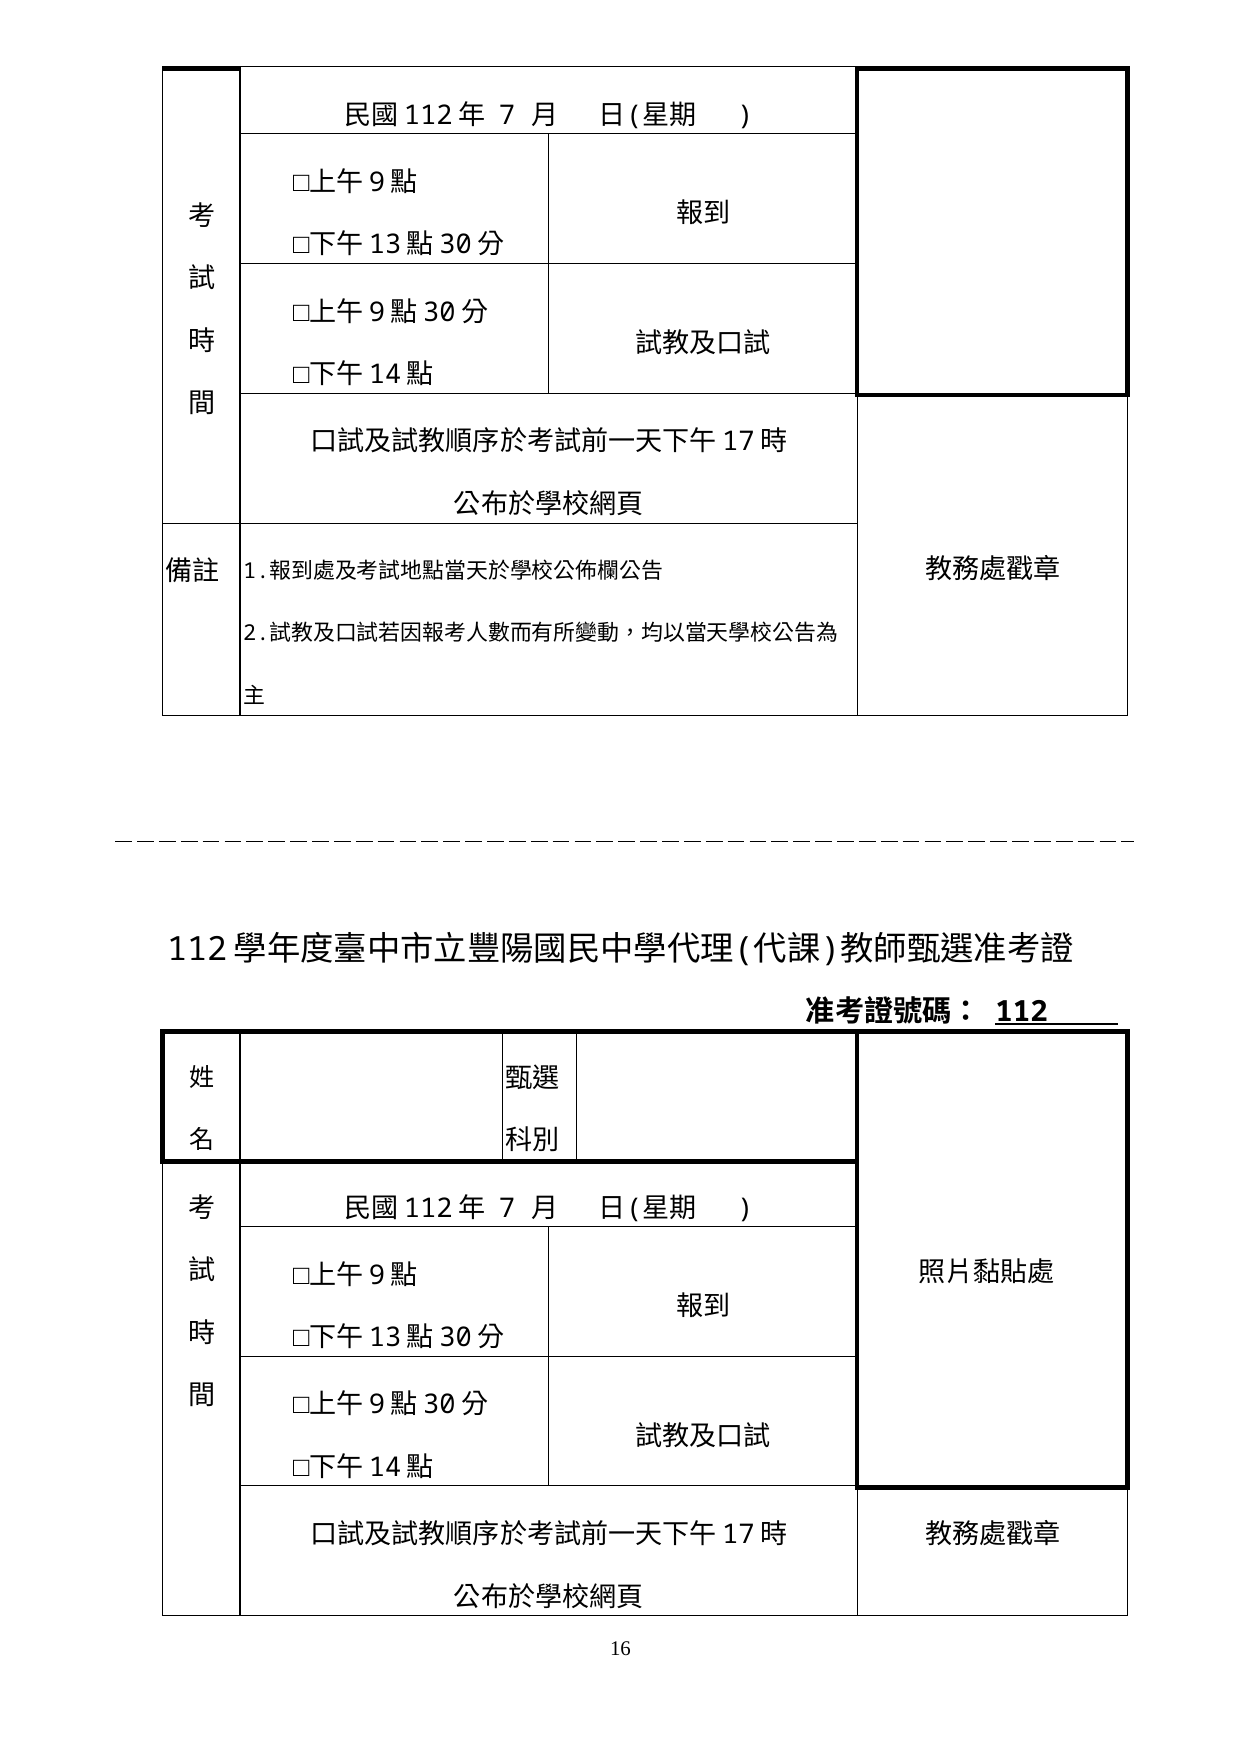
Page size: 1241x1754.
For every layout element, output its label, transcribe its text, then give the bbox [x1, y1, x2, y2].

table_header [859, 71, 1125, 393]
table_cell 1.報到處及考試地點當天於學校公佈欄公告 2.試教及口試若因報考人數而有所變動，均以當天學校公告為主 [241, 524, 857, 714]
table_cell 教務處戳章 [858, 397, 1127, 714]
table_cell 教務處戳章 [858, 1490, 1127, 1615]
text 112學年度臺中市立豐陽國民中學代理(代課)教師甄選准考證 [112, 904, 1128, 967]
table_header 照片黏貼處 [859, 1034, 1125, 1485]
table_cell □上午9點 □下午13點30分 [241, 134, 548, 263]
table_header 姓 名 [165, 1034, 239, 1159]
table_header [115, 841, 1134, 904]
table_cell 報到 [549, 134, 855, 263]
table_cell □上午9點 □下午13點30分 [241, 1227, 548, 1356]
table_cell 民國112年 7 月 日(星期 ) [241, 67, 855, 133]
table_cell 備註 [163, 524, 239, 714]
table_cell □上午9點30分 □下午14點 [241, 1357, 548, 1485]
table_cell 口試及試教順序於考試前一天下午17時 公布於學校網頁 [241, 1486, 857, 1615]
table_header [577, 1034, 855, 1159]
table_cell 考試時間 [163, 71, 239, 522]
table_cell 民國112年 7 月 日(星期 ) [241, 1164, 855, 1226]
table_header 甄選 科別 [503, 1034, 576, 1159]
table_cell □上午9點30分 □下午14點 [241, 264, 548, 393]
table_cell 考試時間 [163, 1164, 239, 1615]
table_header [241, 1034, 502, 1159]
text 准考證號碼： 112 [112, 967, 1128, 1029]
table_cell 試教及口試 [549, 264, 855, 393]
table_cell 報到 [549, 1227, 855, 1356]
table_cell 口試及試教順序於考試前一天下午17時 公布於學校網頁 [241, 394, 857, 522]
table_cell 試教及口試 [549, 1357, 855, 1485]
